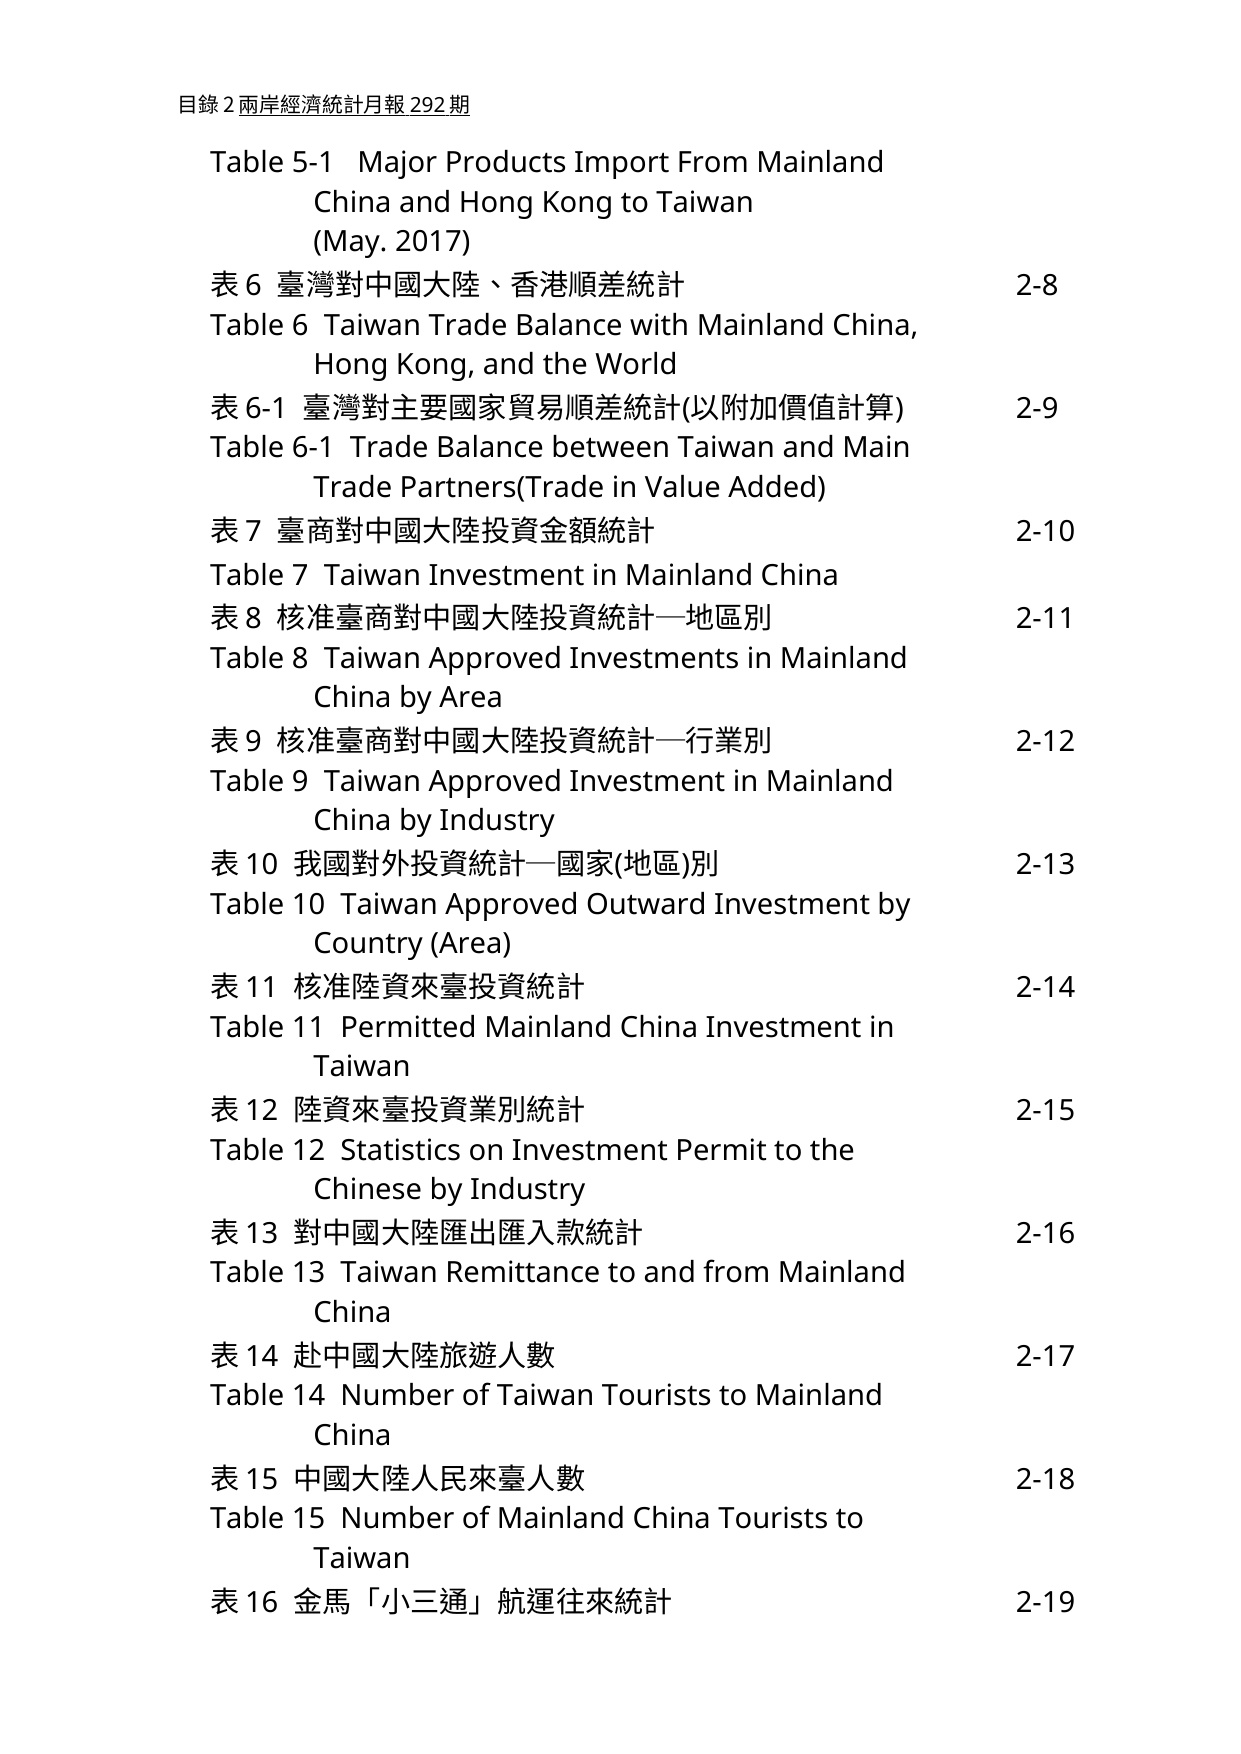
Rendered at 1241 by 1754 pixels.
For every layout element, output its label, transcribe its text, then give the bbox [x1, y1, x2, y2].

table_cell 表11 核准陸資來臺投資統計 [180, 962, 948, 1005]
table_cell [1013, 1005, 1111, 1084]
table_cell [948, 593, 1013, 637]
table_cell 表6 臺灣對中國大陸、香港順差統計 [180, 260, 948, 303]
table_cell Table 13 Taiwan Remittance to and from Mainland China [180, 1251, 948, 1330]
table_cell [1013, 303, 1111, 382]
table_cell Table 11 Permitted Mainland China Investment in Taiwan [180, 1005, 948, 1084]
table_cell [948, 549, 1013, 593]
table_cell 2-12 [1013, 716, 1111, 759]
table_cell [1111, 1453, 1238, 1497]
table_cell [1111, 1208, 1238, 1251]
table_cell 2-18 [1013, 1453, 1111, 1497]
table_cell [1013, 141, 1111, 259]
table_cell 表10 我國對外投資統計─國家(地區)別 [180, 839, 948, 882]
table_cell Table 6 Taiwan Trade Balance with Mainland China, Hong Kong, and the World [180, 303, 948, 382]
table_cell Table 7 Taiwan Investment in Mainland China [180, 549, 948, 593]
table_cell [1013, 1374, 1111, 1453]
table_cell 2-11 [1013, 593, 1111, 637]
table_cell [1111, 593, 1238, 637]
table_cell [1111, 1576, 1238, 1620]
table_cell [1111, 1005, 1238, 1084]
table_cell [1111, 1374, 1238, 1453]
table_cell [1013, 1251, 1111, 1330]
table_cell [1013, 1497, 1111, 1576]
table_cell [1013, 637, 1111, 716]
table_cell 表16 金馬「小三通」航運往來統計 [180, 1576, 948, 1620]
table_cell [1111, 303, 1238, 382]
table_cell [948, 839, 1013, 882]
table_cell [948, 260, 1013, 303]
table_cell Table 10 Taiwan Approved Outward Investment by Country (Area) [180, 883, 948, 962]
table_cell [948, 716, 1013, 759]
table_cell [1111, 962, 1238, 1005]
table_cell [948, 1374, 1013, 1453]
table_cell 2-14 [1013, 962, 1111, 1005]
table_cell [948, 1453, 1013, 1497]
table_cell [1013, 426, 1111, 505]
table_cell [1111, 716, 1238, 759]
table_cell [948, 883, 1013, 962]
table_cell [948, 1576, 1013, 1620]
table_cell 表9 核准臺商對中國大陸投資統計─行業別 [180, 716, 948, 759]
table_cell [948, 303, 1013, 382]
table_cell 2-17 [1013, 1330, 1111, 1374]
table_cell [1111, 1497, 1238, 1576]
table_cell [948, 383, 1013, 426]
table_cell [1013, 1128, 1111, 1207]
table_cell 2-15 [1013, 1085, 1111, 1128]
table_cell [1111, 426, 1238, 505]
table_cell 2-8 [1013, 260, 1111, 303]
table_cell [948, 962, 1013, 1005]
table_cell [1111, 1085, 1238, 1128]
table_cell [1111, 637, 1238, 716]
table_cell [948, 1497, 1013, 1576]
table_cell [1111, 549, 1238, 593]
table_cell [948, 1330, 1013, 1374]
table_cell [1111, 141, 1238, 259]
table_cell 表6-1 臺灣對主要國家貿易順差統計(以附加價值計算) [180, 383, 948, 426]
table_cell [948, 1128, 1013, 1207]
table_cell [1111, 883, 1238, 962]
table_cell 2-10 [1013, 505, 1111, 549]
table_cell [948, 426, 1013, 505]
table_cell [948, 1085, 1013, 1128]
table_cell [1111, 1128, 1238, 1207]
table_cell 2-16 [1013, 1208, 1111, 1251]
table_cell 表8 核准臺商對中國大陸投資統計─地區別 [180, 593, 948, 637]
table_cell [1013, 760, 1111, 839]
table_cell [1111, 839, 1238, 882]
table_cell [1111, 383, 1238, 426]
table_cell Table 12 Statistics on Investment Permit to the Chinese by Industry [180, 1128, 948, 1207]
table_cell Table 15 Number of Mainland China Tourists to Taiwan [180, 1497, 948, 1576]
table_cell [1111, 760, 1238, 839]
table_cell 表14 赴中國大陸旅遊人數 [180, 1330, 948, 1374]
table_cell [1111, 1330, 1238, 1374]
table_cell [948, 505, 1013, 549]
table_cell [948, 637, 1013, 716]
table_cell [1111, 260, 1238, 303]
table_cell [948, 1208, 1013, 1251]
table_cell 2-19 [1013, 1576, 1111, 1620]
table_cell 2-9 [1013, 383, 1111, 426]
table_cell [948, 141, 1013, 259]
table_cell 表15 中國大陸人民來臺人數 [180, 1453, 948, 1497]
table_cell [1111, 1251, 1238, 1330]
table_cell 表7 臺商對中國大陸投資金額統計 [180, 505, 948, 549]
table_cell [1013, 549, 1111, 593]
table_cell Table 5-1 Major Products Import From Mainland China and Hong Kong to Taiwan (May. 2017) [180, 141, 948, 259]
table_cell [948, 1251, 1013, 1330]
table_cell 表12 陸資來臺投資業別統計 [180, 1085, 948, 1128]
table_cell Table 6-1 Trade Balance between Taiwan and Main Trade Partners(Trade in Value Added) [180, 426, 948, 505]
table_cell [948, 1005, 1013, 1084]
table_cell [1013, 883, 1111, 962]
table_cell Table 14 Number of Taiwan Tourists to Mainland China [180, 1374, 948, 1453]
table_cell 表13 對中國大陸匯出匯入款統計 [180, 1208, 948, 1251]
table_cell [948, 760, 1013, 839]
table_cell 2-13 [1013, 839, 1111, 882]
table_cell Table 9 Taiwan Approved Investment in Mainland China by Industry [180, 760, 948, 839]
table_cell [1111, 505, 1238, 549]
table_cell Table 8 Taiwan Approved Investments in Mainland China by Area [180, 637, 948, 716]
